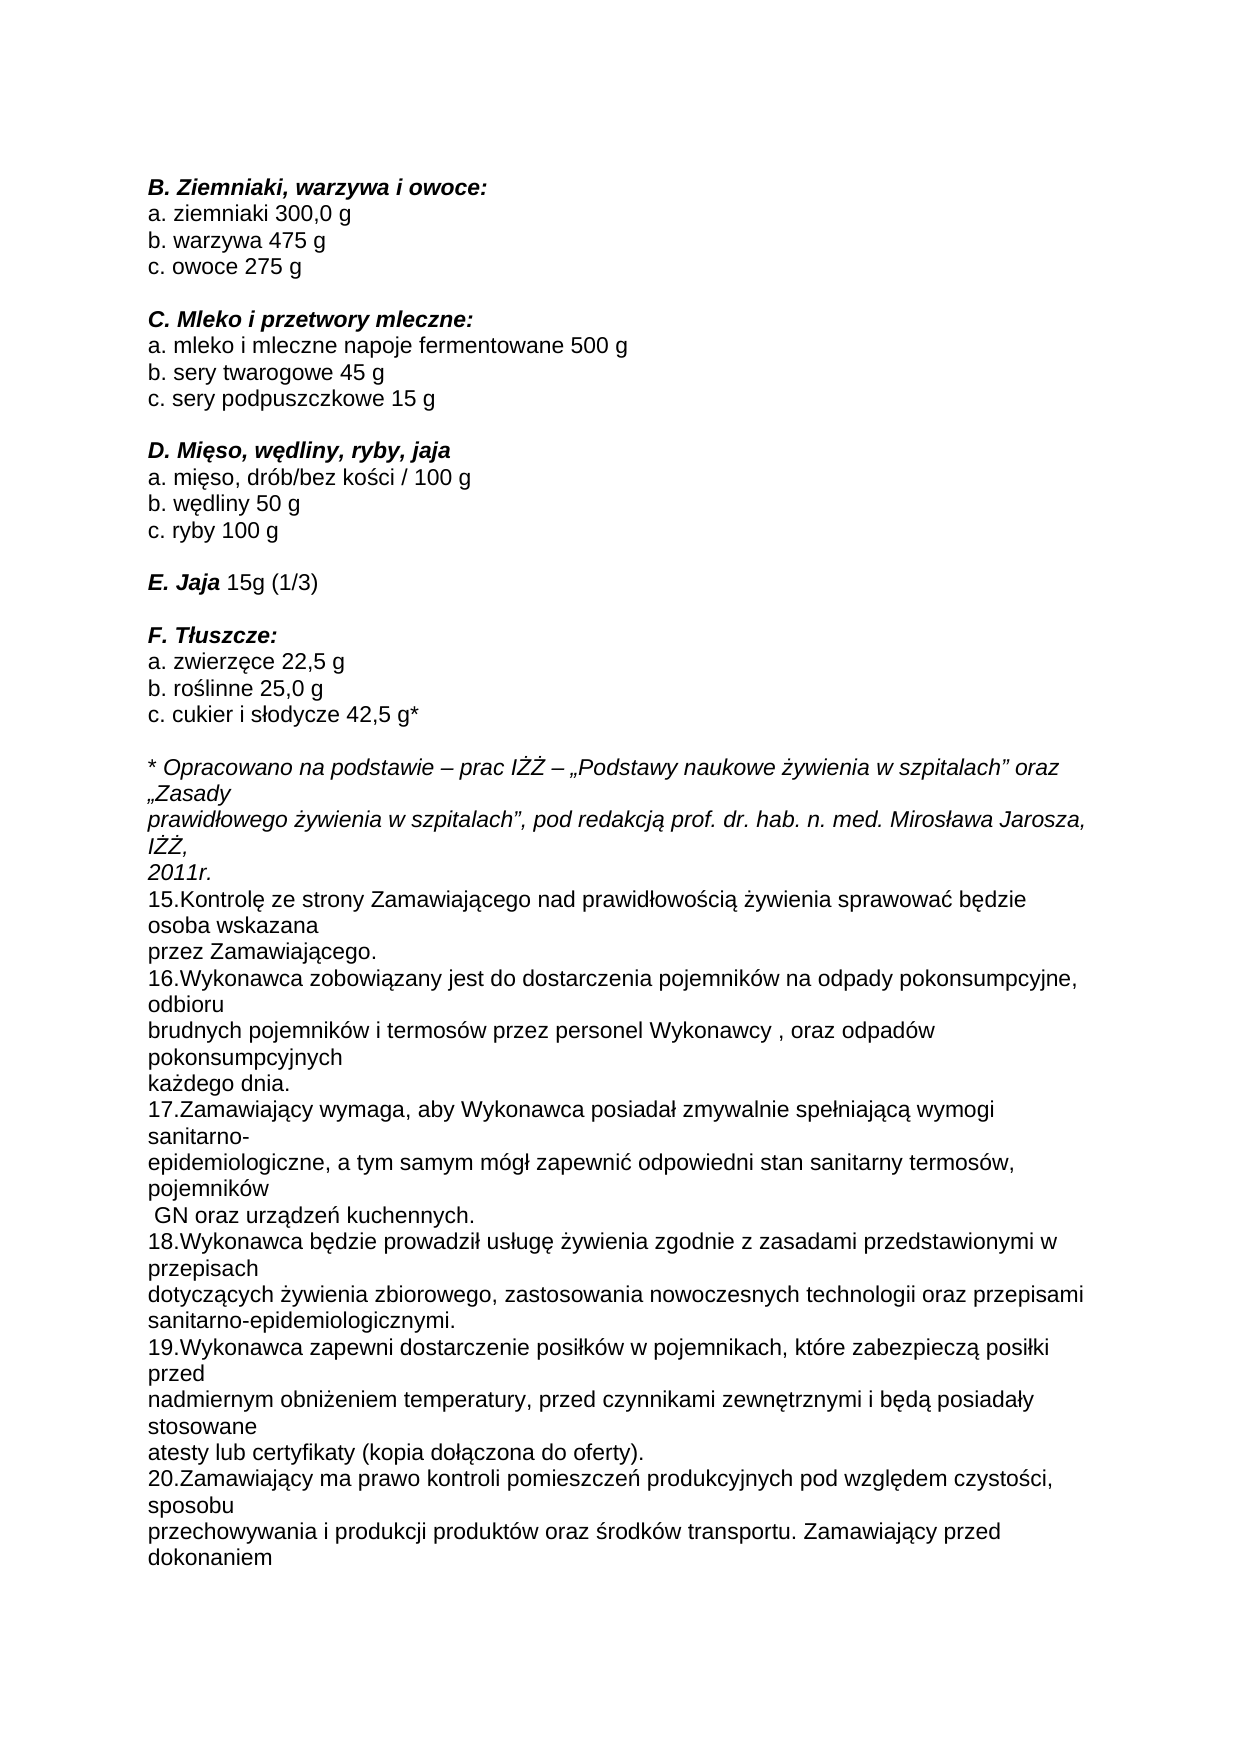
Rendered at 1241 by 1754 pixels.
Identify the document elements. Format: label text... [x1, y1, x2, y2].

text każdego dnia. [148, 1070, 1093, 1096]
text atesty lub certyfikaty (kopia dołączona do oferty). [148, 1439, 1093, 1465]
text brudnych pojemników i termosów przez personel Wykonawcy , oraz odpadów pokonsumpcyjnych [148, 1017, 1093, 1070]
text a. ziemniaki 300,0 g [148, 200, 1093, 227]
text 19.Wykonawca zapewni dostarczenie posiłków w pojemnikach, które zabezpieczą posiłki przed [148, 1333, 1093, 1386]
text 2011r. [148, 859, 1093, 886]
text E. Jaja 15g (1/3) [148, 569, 1093, 596]
text GN oraz urządzeń kuchennych. [148, 1202, 1093, 1228]
text 18.Wykonawca będzie prowadził usługę żywienia zgodnie z zasadami przedstawionymi w przepisach [148, 1228, 1093, 1281]
text c. owoce 275 g [148, 253, 1093, 279]
text nadmiernym obniżeniem temperatury, przed czynnikami zewnętrznymi i będą posiadały stosowane [148, 1386, 1093, 1439]
text przez Zamawiającego. [148, 938, 1093, 964]
text c. sery podpuszczkowe 15 g [148, 385, 1093, 411]
text b. wędliny 50 g [148, 490, 1093, 517]
text epidemiologiczne, a tym samym mógł zapewnić odpowiedni stan sanitarny termosów, pojemników [148, 1149, 1093, 1202]
text sanitarno-epidemiologicznymi. [148, 1307, 1093, 1333]
text 15.Kontrolę ze strony Zamawiającego nad prawidłowością żywienia sprawować będzie osoba wskazana [148, 886, 1093, 938]
text przechowywania i produkcji produktów oraz środków transportu. Zamawiający przed dokonaniem [148, 1518, 1093, 1571]
text C. Mleko i przetwory mleczne: [148, 306, 1093, 332]
text * Opracowano na podstawie – prac IŻŻ – „Podstawy naukowe żywienia w szpitalach” oraz „Zasady [148, 754, 1093, 806]
text a. mleko i mleczne napoje fermentowane 500 g [148, 332, 1093, 358]
text 20.Zamawiający ma prawo kontroli pomieszczeń produkcyjnych pod względem czystości, sposobu [148, 1465, 1093, 1518]
text D. Mięso, wędliny, ryby, jaja [148, 437, 1093, 464]
text F. Tłuszcze: [148, 622, 1093, 648]
text c. ryby 100 g [148, 517, 1093, 543]
text 16.Wykonawca zobowiązany jest do dostarczenia pojemników na odpady pokonsumpcyjne, odbioru [148, 964, 1093, 1017]
text B. Ziemniaki, warzywa i owoce: [148, 174, 1093, 200]
text a. zwierzęce 22,5 g [148, 648, 1093, 675]
text c. cukier i słodycze 42,5 g* [148, 701, 1093, 727]
text b. sery twarogowe 45 g [148, 358, 1093, 385]
text b. warzywa 475 g [148, 227, 1093, 253]
text 17.Zamawiający wymaga, aby Wykonawca posiadał zmywalnie spełniającą wymogi sanitarno- [148, 1096, 1093, 1149]
text prawidłowego żywienia w szpitalach”, pod redakcją prof. dr. hab. n. med. Mirosława Jarosza, IŻŻ, [148, 806, 1093, 859]
text a. mięso, drób/bez kości / 100 g [148, 464, 1093, 490]
text b. roślinne 25,0 g [148, 675, 1093, 701]
text dotyczących żywienia zbiorowego, zastosowania nowoczesnych technologii oraz przepisami [148, 1281, 1093, 1307]
